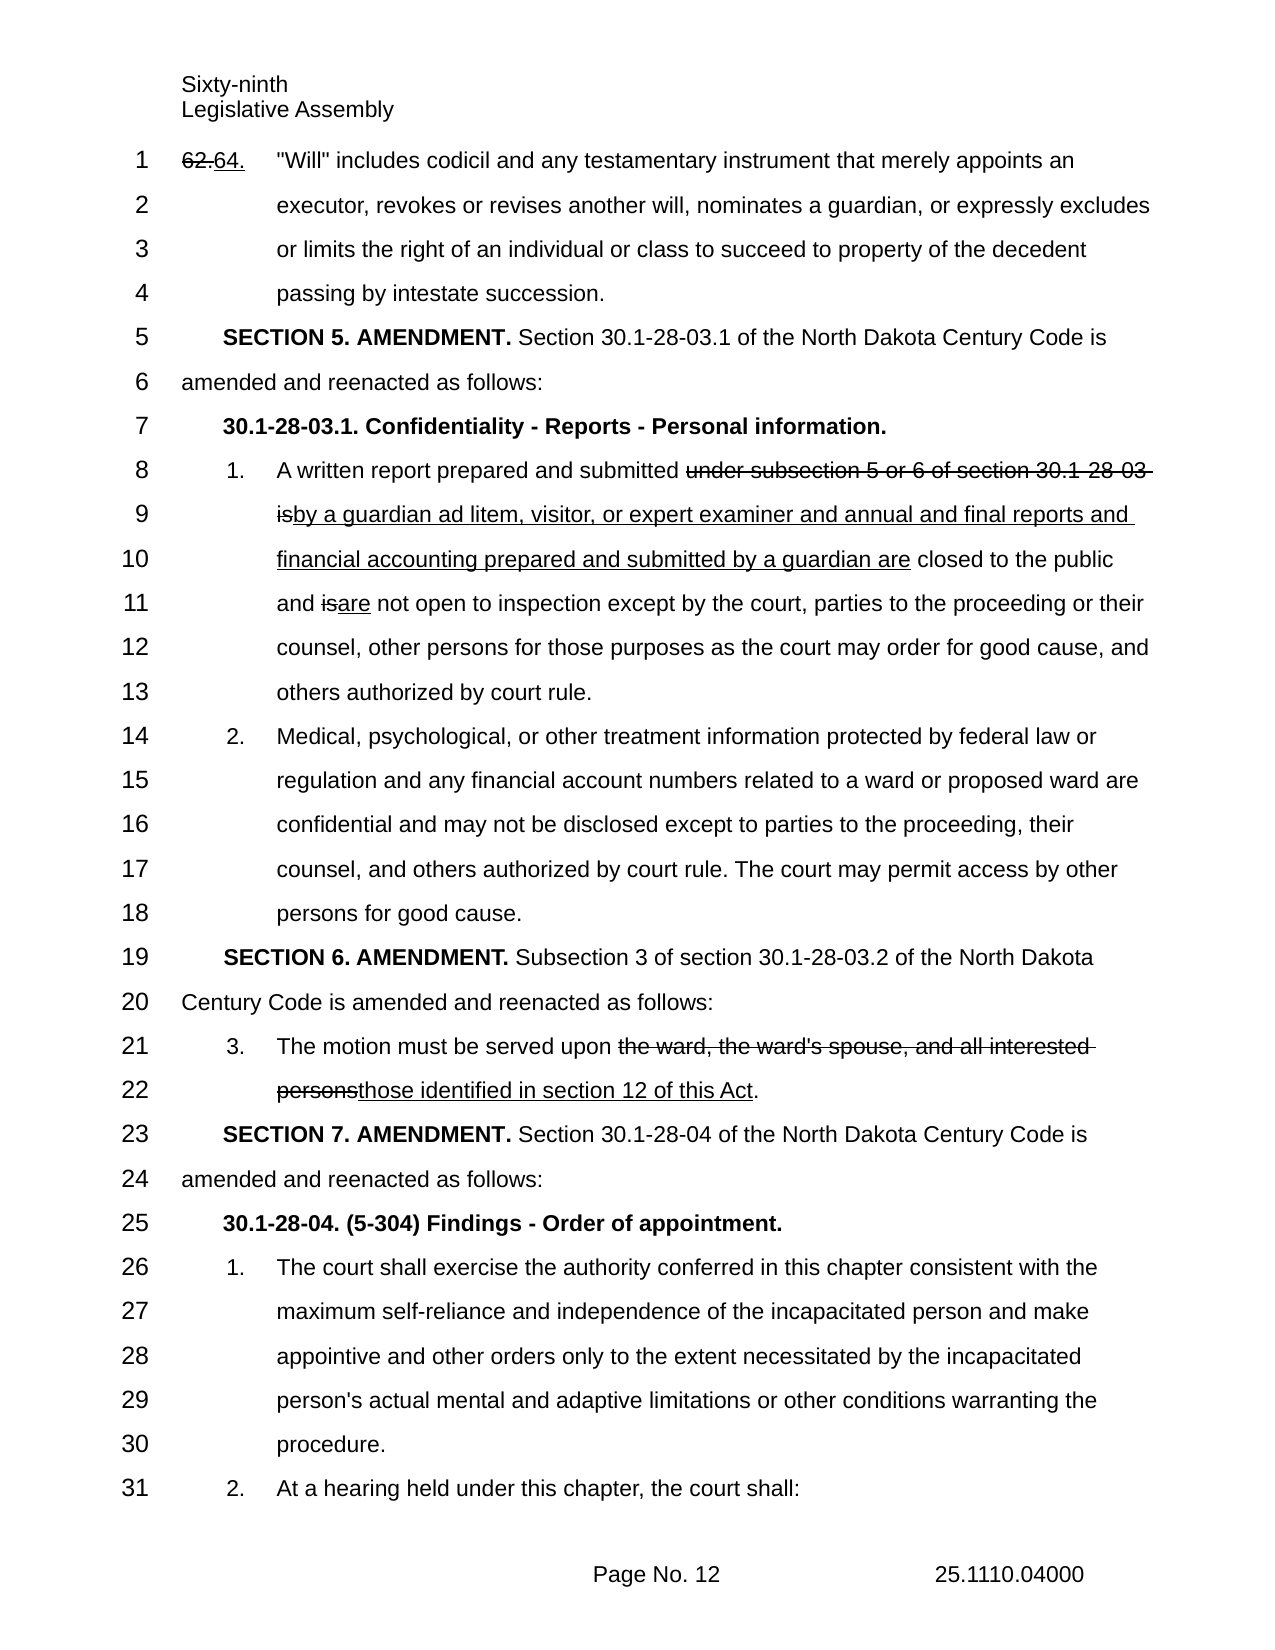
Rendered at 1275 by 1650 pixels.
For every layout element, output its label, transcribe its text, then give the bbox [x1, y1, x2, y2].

text 2. Medical, psychological, or other treatment information protected by federal law or regulation and any financial account numbers related to a ward or proposed ward are confidential and may not be disclosed except to parties to the proceeding, their counsel, and others authorized by court rule. The court may permit access by other persons for good cause. [181, 709, 1154, 930]
subtitle 30.1‑28‑03.1. Confidentiality - Reports - Personal information. [181, 399, 1154, 443]
text 3. The motion must be served upon the ward, the ward's spouse, and all interested personsthose identified in section 12 of this Act. [181, 1019, 1154, 1107]
text SECTION 6. AMENDMENT. Subsection 3 of section 30.1‑28‑03.2 of the North Dakota Century Code is amended and reenacted as follows: [181, 930, 1154, 1019]
text SECTION 7. AMENDMENT. Section 30.1‑28‑04 of the North Dakota Century Code is amended and reenacted as follows: [181, 1107, 1154, 1196]
text 1. The court shall exercise the authority conferred in this chapter consistent with the maximum self‑reliance and independence of the incapacitated person and make appointive and other orders only to the extent necessitated by the incapacitated person's actual mental and adaptive limitations or other conditions warranting the procedure. [181, 1240, 1154, 1461]
subtitle 30.1‑28‑04. (5‑304) Findings ‑ Order of appointment. [181, 1196, 1154, 1240]
text 2. At a hearing held under this chapter, the court shall: [181, 1461, 1154, 1506]
text 1. A written report prepared and submitted under subsection 5 or 6 of section 30.1‑28‑03 isby a guardian ad litem, visitor, or expert examiner and annual and final reports and financial accounting prepared and submitted by a guardian are closed to the public and isare not open to inspection except by the court, parties to the proceeding or their counsel, other persons for those purposes as the court may order for good cause, and others authorized by court rule. [181, 443, 1154, 709]
text 62.64. "Will" includes codicil and any testamentary instrument that merely appoints an executor, revokes or revises another will, nominates a guardian, or expressly excludes or limits the right of an individual or class to succeed to property of the decedent passing by intestate succession. [181, 133, 1154, 310]
text SECTION 5. AMENDMENT. Section 30.1‑28‑03.1 of the North Dakota Century Code is amended and reenacted as follows: [181, 310, 1154, 399]
